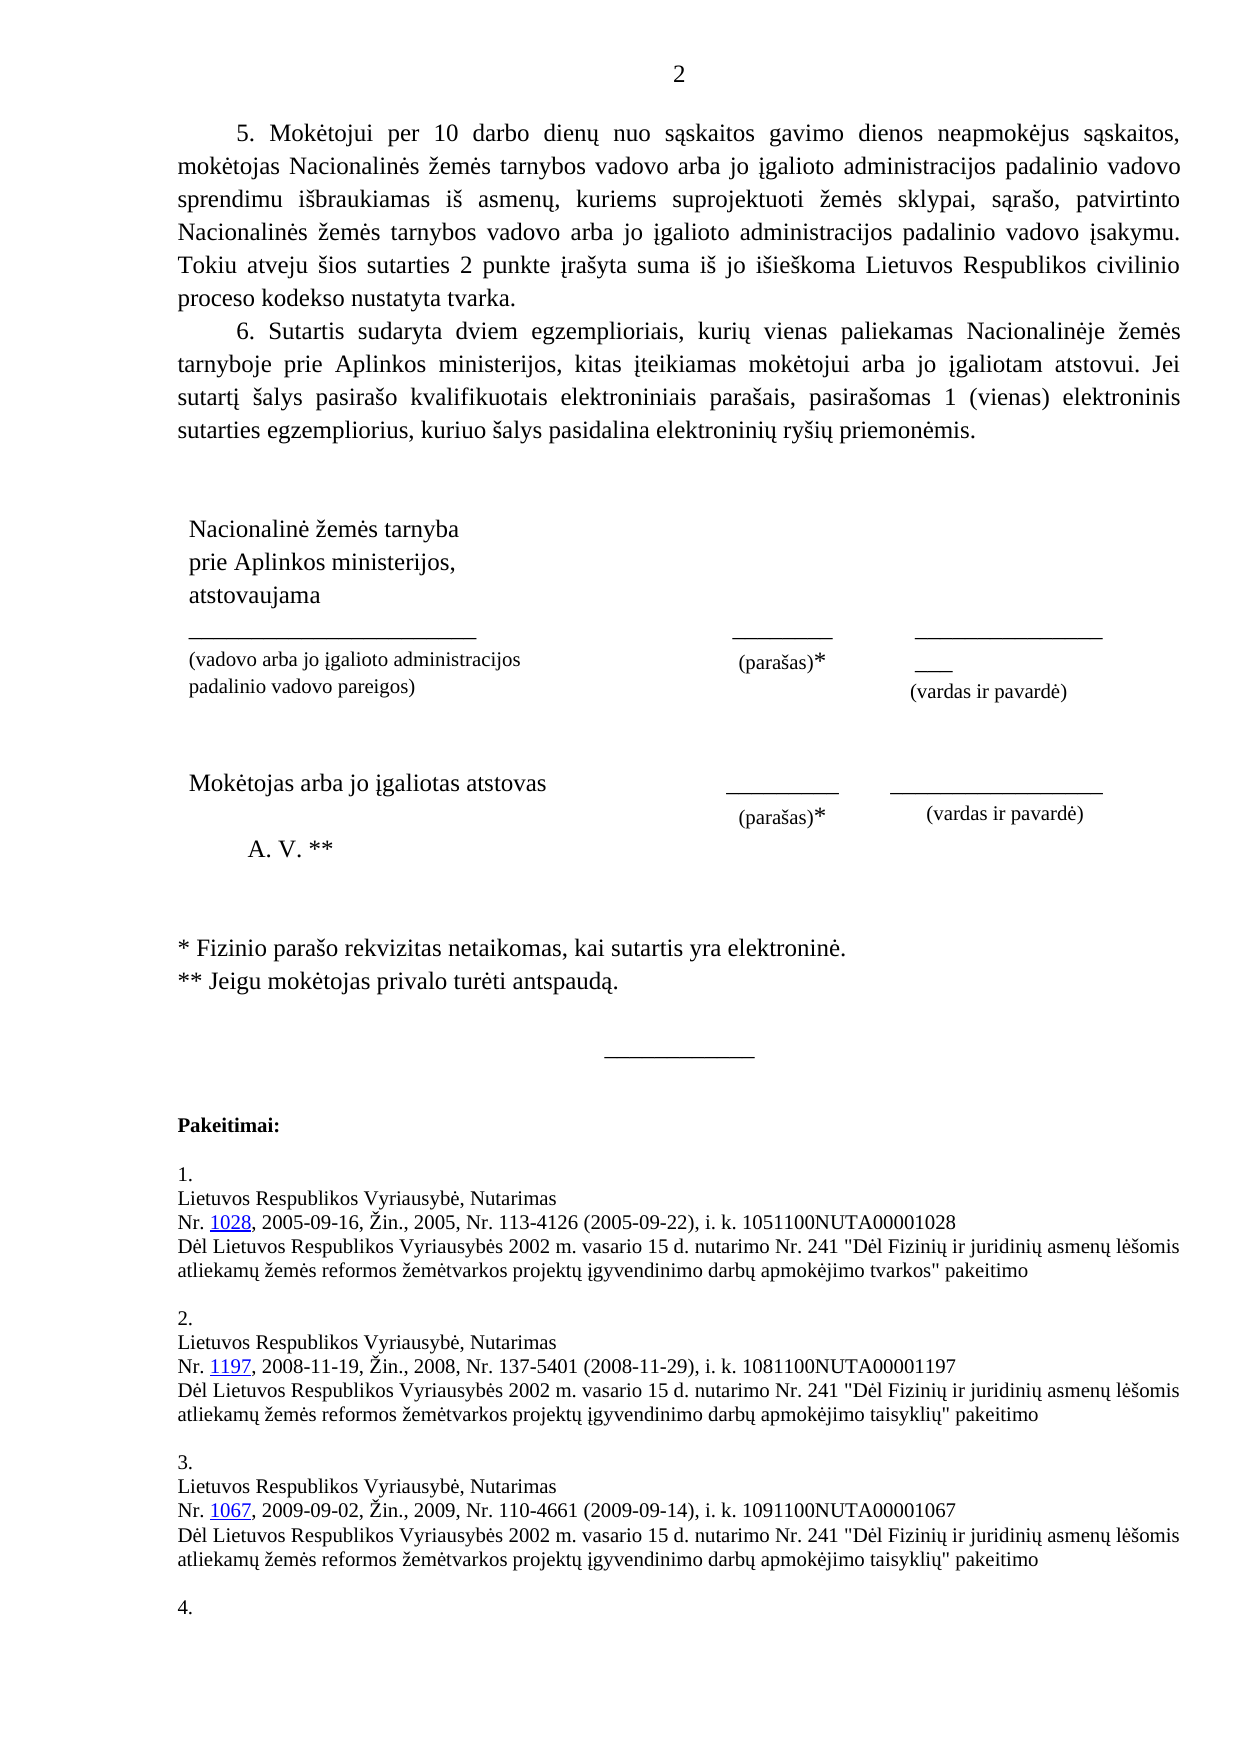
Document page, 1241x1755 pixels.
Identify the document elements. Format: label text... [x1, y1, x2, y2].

table_cell Mokėtojas arba jo įgaliotas atstovas A. V. ** [177, 735, 693, 867]
text 1. [177, 1162, 1181, 1186]
text Lietuvos Respublikos Vyriausybė, Nutarimas [177, 1186, 1181, 1210]
text Nr. 1197, 2008-11-19, Žin., 2008, Nr. 137-5401 (2008-11-29), i. k. 1081100NUTA00001197 [177, 1354, 1181, 1378]
text ** Jeigu mokėtojas privalo turėti antspaudą. [177, 966, 1181, 994]
text 3. [177, 1450, 1181, 1474]
text Nr. 1067, 2009-09-02, Žin., 2009, Nr. 110-4661 (2009-09-14), i. k. 1091100NUTA00001067 [177, 1498, 1181, 1522]
text 2. [177, 1306, 1181, 1330]
text Dėl Lietuvos Respublikos Vyriausybės 2002 m. vasario 15 d. nutarimo Nr. 241 "Dėl Fizinių ir juridinių asmenų lėšomis atliekamų žemės reformos žemėtvarkos projektų įgyvendinimo darbų apmokėjimo tvarkos" pakeitimo [177, 1234, 1181, 1282]
text Dėl Lietuvos Respublikos Vyriausybės 2002 m. vasario 15 d. nutarimo Nr. 241 "Dėl Fizinių ir juridinių asmenų lėšomis atliekamų žemės reformos žemėtvarkos projektų įgyvendinimo darbų apmokėjimo taisyklių" pakeitimo [177, 1522, 1181, 1571]
text Lietuvos Respublikos Vyriausybė, Nutarimas [177, 1474, 1181, 1498]
text Pakeitimai: [177, 1113, 1181, 1137]
text 4. [177, 1595, 1181, 1619]
text * Fizinio parašo rekvizitas netaikomas, kai sutartis yra elektroninė. [177, 933, 1181, 962]
table_header Nacionalinė žemės tarnyba prie Aplinkos ministerijos, atstovaujama _______________________ (vadovo arba jo įgalioto administracijos padalinio vadovo pareigos) [177, 514, 693, 735]
text Nr. 1028, 2005-09-16, Žin., 2005, Nr. 113-4126 (2005-09-22), i. k. 1051100NUTA00001028 [177, 1210, 1181, 1234]
table_header __________________ (vardas ir pavardė) [871, 514, 1122, 735]
text Lietuvos Respublikos Vyriausybė, Nutarimas [177, 1330, 1181, 1354]
text 5. Mokėtojui per 10 darbo dienų nuo sąskaitos gavimo dienos neapmokėjus sąskaitos, mokėtojas Nacionalinės žemės tarnybos vadovo arba jo įgalioto administracijos padalinio vadovo sprendimu išbraukiamas iš asmenų, kuriems suprojektuoti žemės sklypai, sąrašo, patvirtinto Nacionalinės žemės tarnybos vadovo arba jo įgalioto administracijos padalinio vadovo įsakymu. Tokiu atveju šios sutarties 2 punkte įrašyta suma iš jo išieškoma Lietuvos Respublikos civilinio proceso kodekso nustatyta tvarka. [177, 118, 1181, 312]
table_header ________ (parašas)* [694, 514, 871, 735]
text 6. Sutartis sudaryta dviem egzemplioriais, kurių vienas paliekamas Nacionalinėje žemės tarnyboje prie Aplinkos ministerijos, kitas įteikiamas mokėtojui arba jo įgaliotam atstovui. Jei sutartį šalys pasirašo kvalifikuotais elektroniniais parašais, pasirašomas 1 (vienas) elektroninis sutarties egzempliorius, kuriuo šalys pasidalina elektroninių ryšių priemonėmis. [177, 316, 1181, 444]
table_cell _________________ (vardas ir pavardė) [871, 735, 1122, 867]
text ____________ [177, 1032, 1181, 1061]
table_cell _________ (parašas)* [694, 735, 871, 867]
text Dėl Lietuvos Respublikos Vyriausybės 2002 m. vasario 15 d. nutarimo Nr. 241 "Dėl Fizinių ir juridinių asmenų lėšomis atliekamų žemės reformos žemėtvarkos projektų įgyvendinimo darbų apmokėjimo taisyklių" pakeitimo [177, 1378, 1181, 1426]
